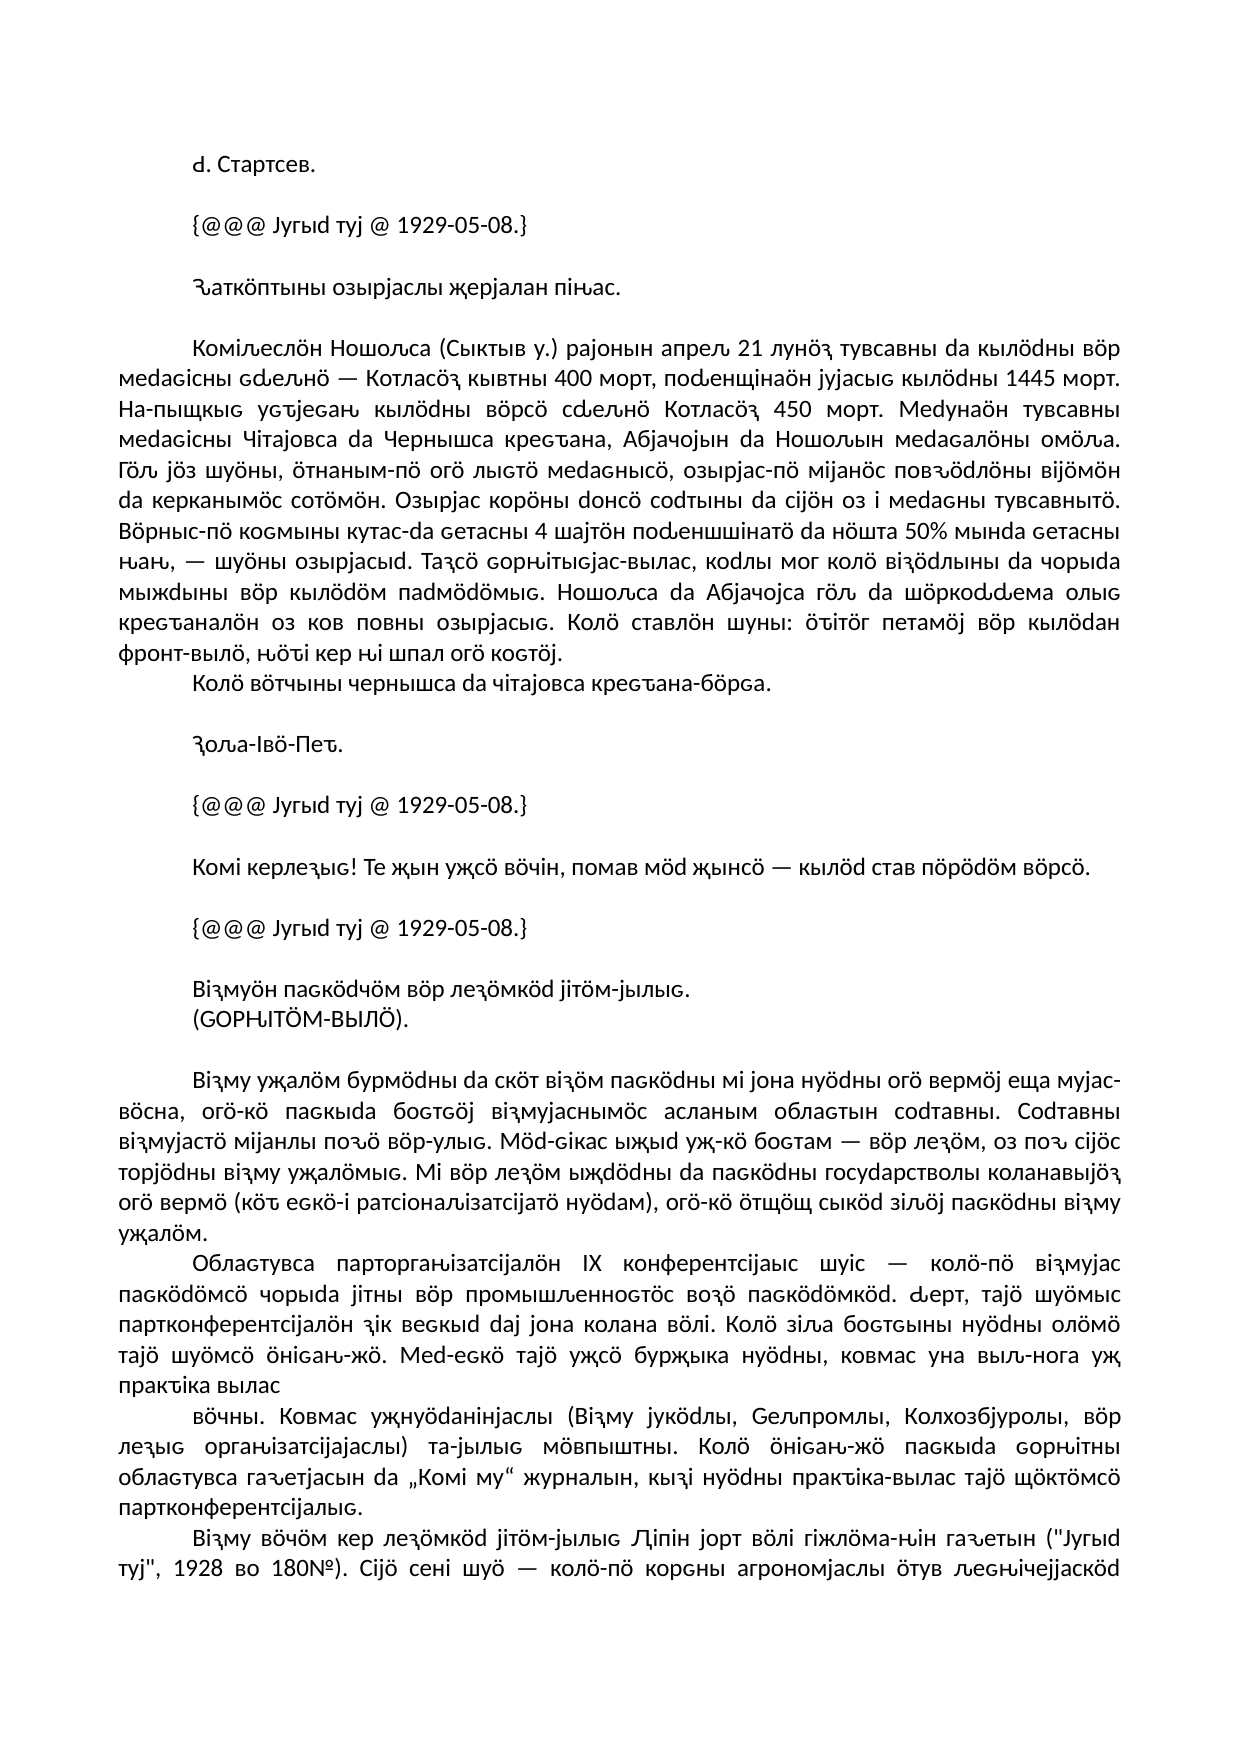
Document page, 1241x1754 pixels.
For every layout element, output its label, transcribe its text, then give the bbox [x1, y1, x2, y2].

text Колӧ вӧтчыны чернышса ԁа чітајовса креԍԏана-бӧрԍа. [118, 667, 1122, 698]
text Облаԍтувса парторгаԋізатсіјалӧн IX конферентсіјаыс шуіс — колӧ-пӧ віԇмујас паԍкӧԁӧмсӧ чорыԁа јітны вӧр промышԉенноԍтӧс воԇӧ паԍкӧԁӧмкӧԁ. Ԃерт, тајӧ шуӧмыс партконферентсіјалӧн ԇік веԍкыԁ ԁај јона колана вӧлі. Колӧ зіԉа боԍтԍыны нуӧԁны олӧмӧ тајӧ шуӧмсӧ ӧніԍаԋ-жӧ. Меԁ-еԍкӧ тајӧ уҗсӧ бурҗыка нуӧԁны, ковмас уна выԉ-нога уҗ пракԏіка вылас [118, 1247, 1122, 1400]
text {@@@ Југыԁ туј @ 1929-05-08.} [118, 912, 1122, 942]
text Віԇму вӧчӧм кер леԇӧмкӧԁ јітӧм-јылыԍ Ԉіпін јорт вӧлі гіжлӧма-ԋін гаԅетын ("Југыԁ туј", 1928 во 180№). Сіјӧ сені шуӧ — колӧ-пӧ корԍны агрономјаслы ӧтув ԉеԍԋічејјаскӧԁ [118, 1522, 1122, 1583]
text Комі керлеԇыԍ! Те җын уҗсӧ вӧчін, помав мӧԁ җынсӧ — кылӧԁ став пӧрӧԁӧм вӧрсӧ. [118, 851, 1122, 881]
text {@@@ Југыԁ туј @ 1929-05-08.} [118, 789, 1122, 820]
text Ԇоԉа-Івӧ-Пеԏ. [118, 728, 1122, 759]
text Ԅаткӧптыны озырјаслы җерјалан піԋас. [118, 271, 1122, 301]
text вӧчны. Ковмас уҗнуӧԁанінјаслы (Віԇму јукӧԁлы, Ԍеԉпромлы, Колхозбјуролы, вӧр леԇыԍ оргаԋізатсіјајаслы) та-јылыԍ мӧвпыштны. Колӧ ӧніԍаԋ-жӧ паԍкыԁа ԍорԋітны облаԍтувса гаԅетјасын ԁа „Комі му“ журналын, кыԇі нуӧԁны пракԏіка-вылас тајӧ щӧктӧмсӧ партконферентсіјалыԍ. [118, 1400, 1122, 1522]
text {@@@ Југыԁ туј @ 1929-05-08.} [118, 210, 1122, 240]
text Віԇмуӧн паԍкӧԁчӧм вӧр леԇӧмкӧԁ јітӧм-јылыԍ. [118, 973, 1122, 1003]
text Віԇму уҗалӧм бурмӧԁны ԁа скӧт віԇӧм паԍкӧԁны мі јона нуӧԁны огӧ вермӧј еща мујас-вӧсна, огӧ-кӧ паԍкыԁа боԍтԍӧј віԇмујаснымӧс асланым облаԍтын соԁтавны. Соԁтавны віԇмујастӧ міјанлы поԅӧ вӧр-улыԍ. Мӧԁ-ԍікас ыҗыԁ уҗ-кӧ боԍтам — вӧр леԇӧм, оз поԅ сіјӧс торјӧԁны віԇму уҗалӧмыԍ. Мі вӧр леԇӧм ыҗԁӧԁны ԁа паԍкӧԁны госуԁарстволы коланавыјӧԇ огӧ вермӧ (кӧԏ еԍкӧ-і ратсіонаԉізатсіјатӧ нуӧԁам), огӧ-кӧ ӧтщӧщ сыкӧԁ зіԉӧј паԍкӧԁны віԇму уҗалӧм. [118, 1064, 1122, 1247]
text (ԌОРԊІТӦМ-ВЫЛӦ). [118, 1003, 1122, 1034]
text Коміԉеслӧн Ношоԉса (Сыктыв у.) рајонын апреԉ 21 лунӧԇ тувсавны ԁа кылӧԁны вӧр меԁаԍісны ԍԃеԉнӧ — Котласӧԇ кывтны 400 морт, поԃенщінаӧн јујасыԍ кылӧԁны 1445 морт. На-пыщкыԍ уԍԏјеԍаԋ кылӧԁны вӧрсӧ сԃеԉнӧ Котласӧԇ 450 морт. Меԁунаӧн тувсавны меԁаԍісны Чітајовса ԁа Чернышса креԍԏана, Абјачојын ԁа Ношоԉын меԁаԍалӧны омӧԉа. Гӧԉ јӧз шуӧны, ӧтнаным-пӧ огӧ лыԍтӧ меԁаԍнысӧ, озырјас-пӧ міјанӧс повԅӧԁлӧны віјӧмӧн ԁа керканымӧс сотӧмӧн. Озырјас корӧны ԁонсӧ соԁтыны ԁа сіјӧн оз і меԁаԍны тувсавнытӧ. Вӧрныс-пӧ коԍмыны кутас-ԁа ԍетасны 4 шајтӧн поԃеншшінатӧ ԁа нӧшта 50% мынԁа ԍетасны ԋаԋ, — шуӧны озырјасыԁ. Таԇсӧ ԍорԋітыԍјас-вылас, коԁлы мог колӧ віԇӧԁлыны ԁа чорыԁа мыжԁыны вӧр кылӧԁӧм паԁмӧԁӧмыԍ. Ношоԉса ԁа Абјачојса гӧԉ ԁа шӧркоԃԃема олыԍ креԍԏаналӧн оз ков повны озырјасыԍ. Колӧ ставлӧн шуны: ӧԏітӧг петамӧј вӧр кылӧԁан фронт-вылӧ, ԋӧԏі кер ԋі шпал огӧ коԍтӧј. [118, 332, 1122, 667]
text Ԁ. Стартсев. [118, 149, 1122, 179]
